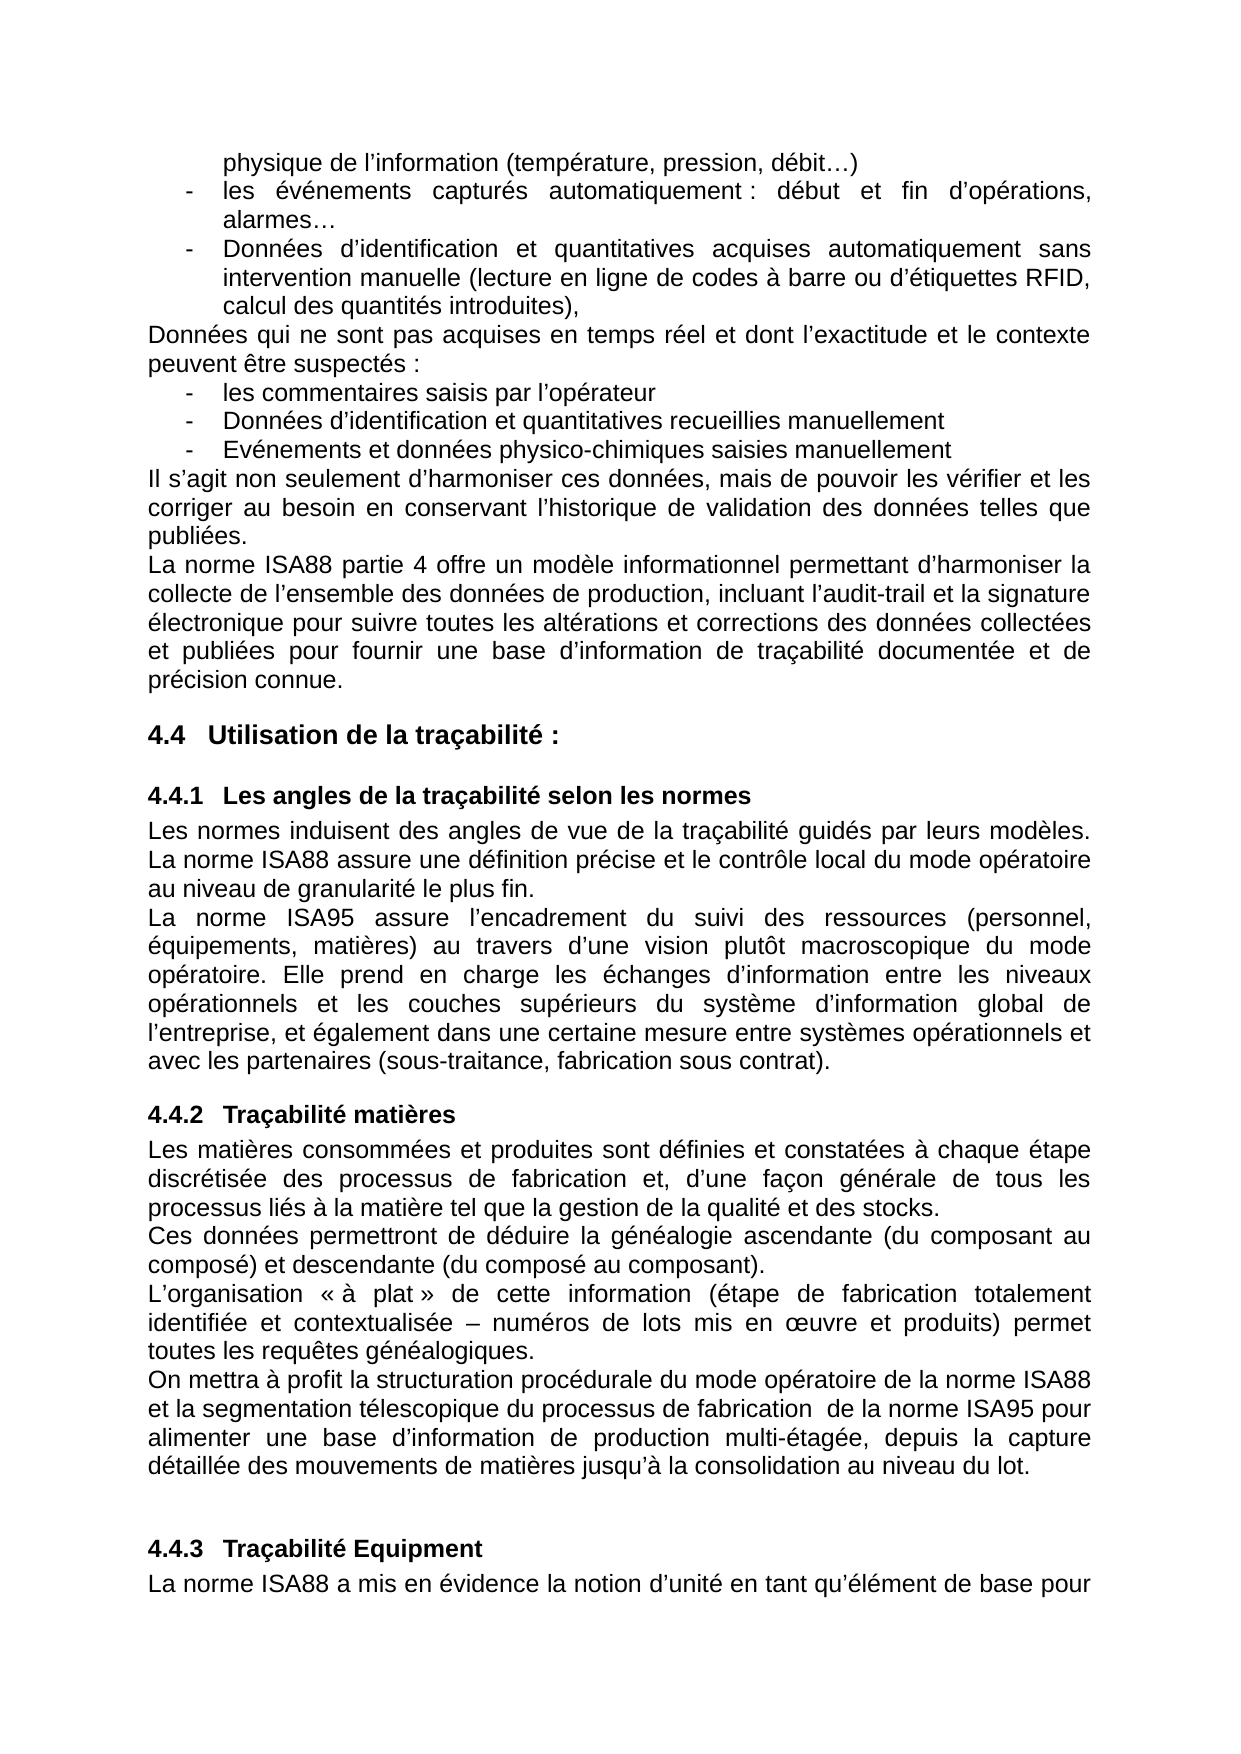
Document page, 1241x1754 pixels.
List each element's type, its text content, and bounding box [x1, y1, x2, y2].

text Données qui ne sont pas acquises en temps réel et dont l’exactitude et le contexte peuvent être suspectés : [148, 320, 1093, 378]
text Ces données permettront de déduire la généalogie ascendante (du composant au composé) et descendante (du composé au composant). [148, 1221, 1093, 1279]
text La norme ISA95 assure l’encadrement du suivi des ressources (personnel, équipements, matières) au travers d’une vision plutôt macroscopique du mode opératoire. Elle prend en charge les échanges d’information entre les niveaux opérationnels et les couches supérieurs du système d’information global de l’entreprise, et également dans une certaine mesure entre systèmes opérationnels et avec les partenaires (sous-traitance, fabrication sous contrat). [148, 903, 1093, 1075]
subtitle Traçabilité matières [148, 1100, 1093, 1129]
subtitle Utilisation de la traçabilité : [148, 719, 1093, 750]
list Evénements et données physico-chimiques saisies manuellement [185, 435, 1093, 464]
list Données d’identification et quantitatives recueillies manuellement [185, 406, 1093, 435]
list Données d’identification et quantitatives acquises automatiquement sans intervention manuelle (lecture en ligne de codes à barre ou d’étiquettes RFID, calcul des quantités introduites), [185, 234, 1093, 320]
list les commentaires saisis par l’opérateur [185, 378, 1093, 406]
list les événements capturés automatiquement : début et fin d’opérations, alarmes… [185, 176, 1093, 234]
text La norme ISA88 partie 4 offre un modèle informationnel permettant d’harmoniser la collecte de l’ensemble des données de production, incluant l’audit-trail et la signature électronique pour suivre toutes les altérations et corrections des données collectées et publiées pour fournir une base d’information de traçabilité documentée et de précision connue. [148, 550, 1093, 694]
text Les normes induisent des angles de vue de la traçabilité guidés par leurs modèles. La norme ISA88 assure une définition précise et le contrôle local du mode opératoire au niveau de granularité le plus fin. [148, 816, 1093, 903]
text On mettra à profit la structuration procédurale du mode opératoire de la norme ISA88 et la segmentation télescopique du processus de fabrication de la norme ISA95 pour alimenter une base d’information de production multi-étagée, depuis la capture détaillée des mouvements de matières jusqu’à la consolidation au niveau du lot. [148, 1365, 1093, 1480]
subtitle Traçabilité Equipment [148, 1534, 1093, 1563]
text L’organisation « à plat » de cette information (étape de fabrication totalement identifiée et contextualisée – numéros de lots mis en œuvre et produits) permet toutes les requêtes généalogiques. [148, 1279, 1093, 1365]
text Il s’agit non seulement d’harmoniser ces données, mais de pouvoir les vérifier et les corriger au besoin en conservant l’historique de validation des données telles que publiées. [148, 464, 1093, 550]
text Les matières consommées et produites sont définies et constatées à chaque étape discrétisée des processus de fabrication et, d’une façon générale de tous les processus liés à la matière tel que la gestion de la qualité et des stocks. [148, 1135, 1093, 1221]
list physique de l’information (température, pression, débit…) [185, 148, 1093, 176]
text La norme ISA88 a mis en évidence la notion d’unité en tant qu’élément de base pour [148, 1569, 1093, 1598]
subtitle Les angles de la traçabilité selon les normes [148, 781, 1093, 810]
